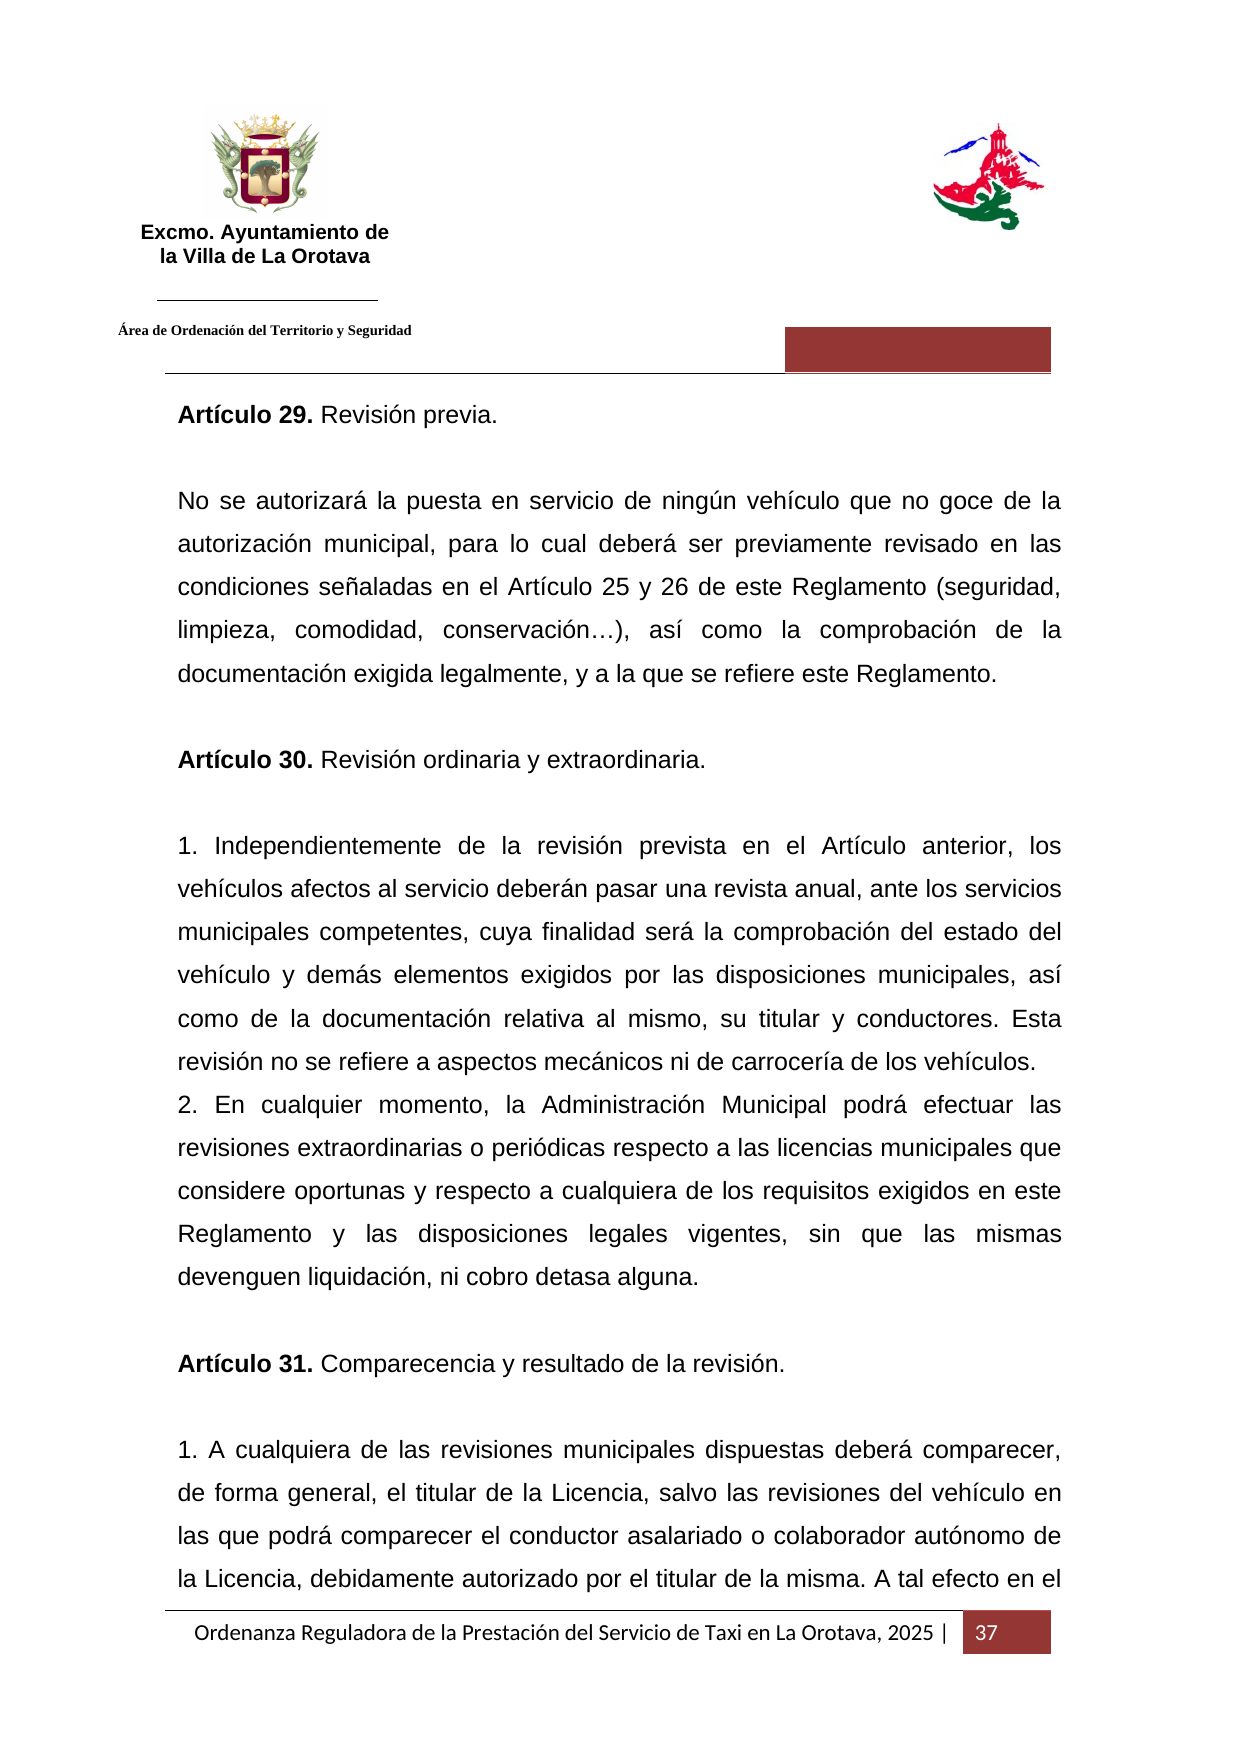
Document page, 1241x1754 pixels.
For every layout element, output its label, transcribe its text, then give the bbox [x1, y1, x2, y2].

text 1. Independientemente de la revisión prevista en el Artículo anterior, los vehículos afectos al servicio deberán pasar una revista anual, ante los servicios municipales competentes, cuya finalidad será la comprobación del estado del vehículo y demás elementos exigidos por las disposiciones municipales, así como de la documentación relativa al mismo, su titular y conductores. Esta revisión no se refiere a aspectos mecánicos ni de carrocería de los vehículos. [177, 831, 1063, 1075]
text Artículo 29. Revisión previa. [177, 400, 1063, 428]
text Artículo 30. Revisión ordinaria y extraordinaria. [177, 745, 1063, 773]
text 1. A cualquiera de las revisiones municipales dispuestas deberá comparecer, de forma general, el titular de la Licencia, salvo las revisiones del vehículo en las que podrá comparecer el conductor asalariado o colaborador autónomo de la Licencia, debidamente autorizado por el titular de la misma. A tal efecto en el [177, 1435, 1063, 1593]
text Artículo 31. Comparecencia y resultado de la revisión. [177, 1348, 1063, 1377]
text No se autorizará la puesta en servicio de ningún vehículo que no goce de la autorización municipal, para lo cual deberá ser previamente revisado en las condiciones señaladas en el Artículo 25 y 26 de este Reglamento (seguridad, limpieza, comodidad, conservación…), así como la comprobación de la documentación exigida legalmente, y a la que se refiere este Reglamento. [177, 486, 1063, 687]
text 2. En cualquier momento, la Administración Municipal podrá efectuar las revisiones extraordinarias o periódicas respecto a las licencias municipales que considere oportunas y respecto a cualquiera de los requisitos exigidos en este Reglamento y las disposiciones legales vigentes, sin que las mismas devenguen liquidación, ni cobro detasa alguna. [177, 1090, 1063, 1291]
picture [202, 105, 328, 220]
